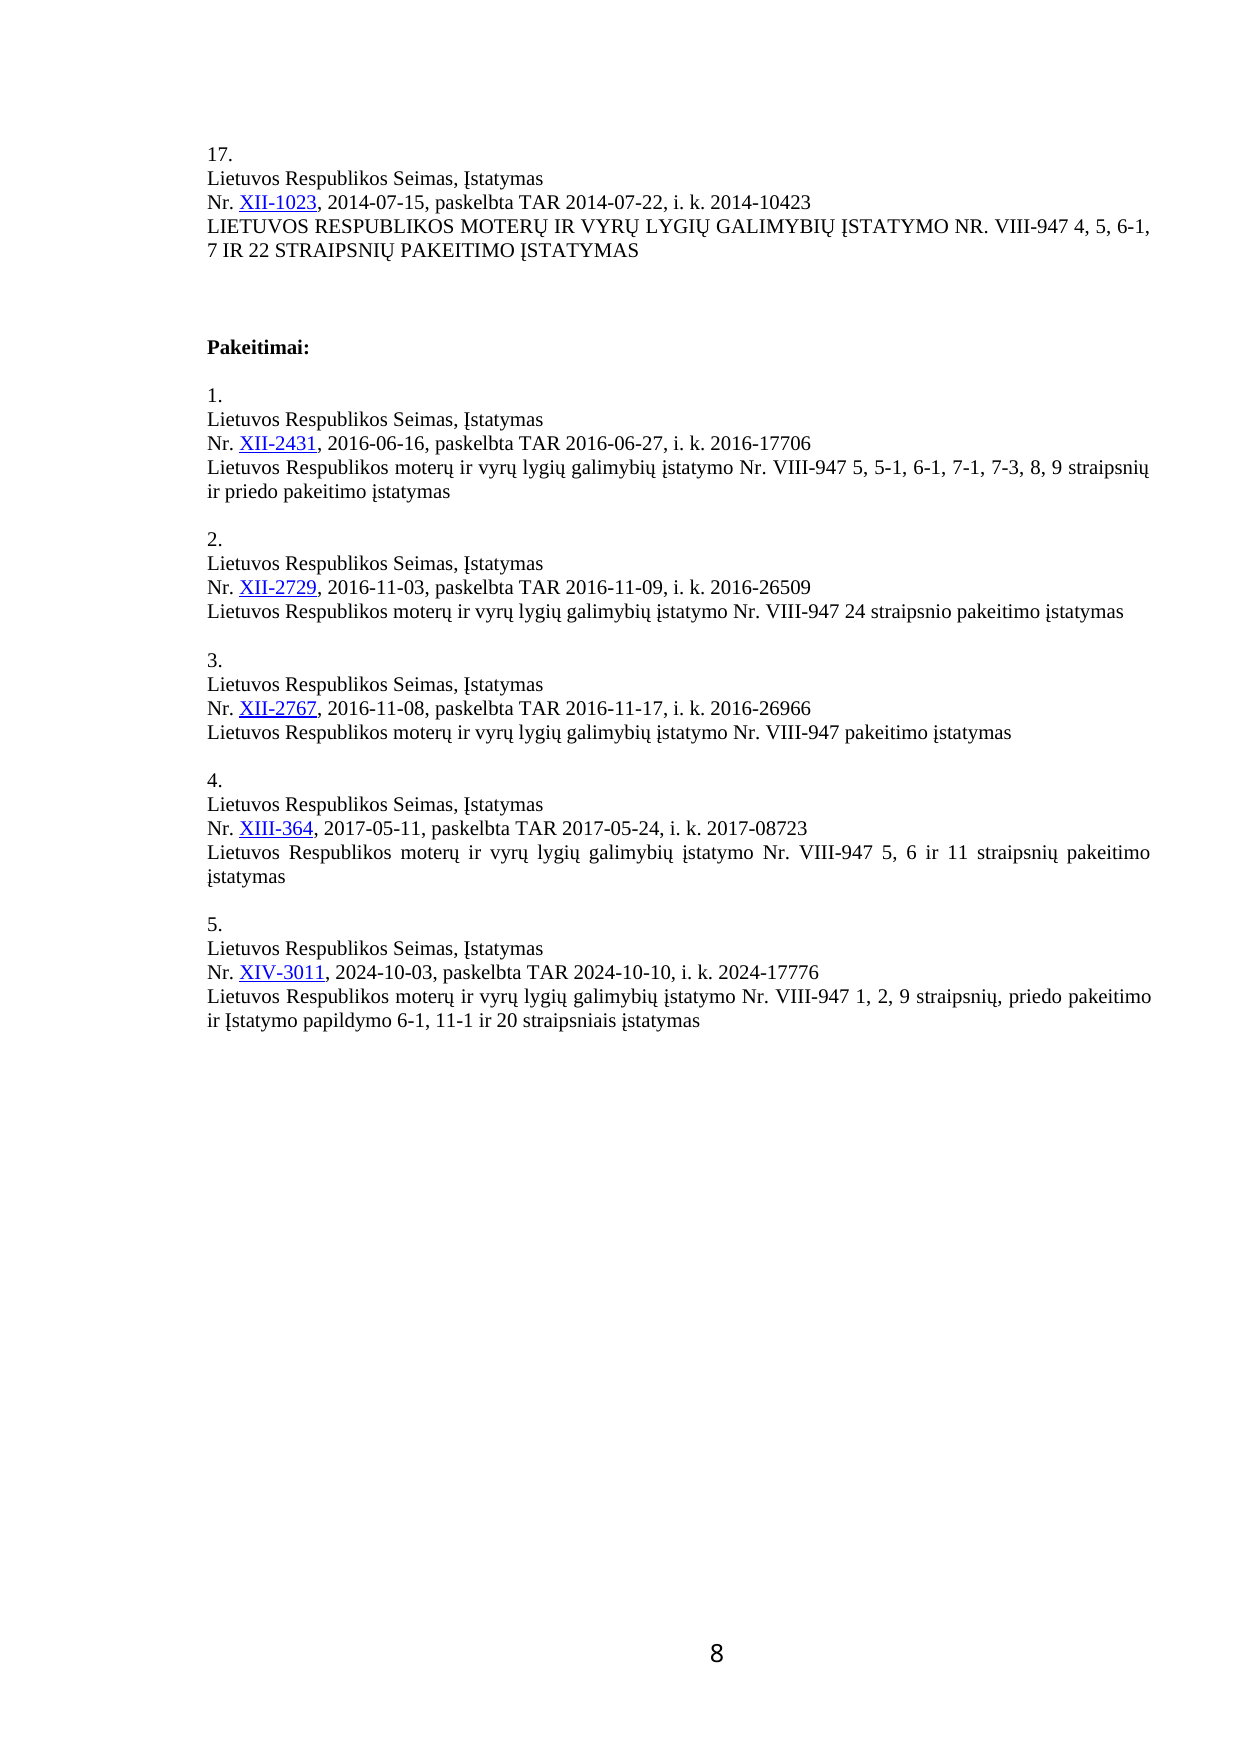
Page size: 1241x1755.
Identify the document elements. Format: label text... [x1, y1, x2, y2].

text Nr. XII-2767, 2016-11-08, paskelbta TAR 2016-11-17, i. k. 2016-26966 [207, 696, 1152, 720]
text Nr. XII-2431, 2016-06-16, paskelbta TAR 2016-06-27, i. k. 2016-17706 [207, 431, 1152, 455]
text Lietuvos Respublikos Seimas, Įstatymas [207, 166, 1152, 190]
text Lietuvos Respublikos moterų ir vyrų lygių galimybių įstatymo Nr. VIII-947 pakeitimo įstatymas [207, 720, 1152, 744]
text Nr. XII-1023, 2014-07-15, paskelbta TAR 2014-07-22, i. k. 2014-10423 [207, 190, 1152, 214]
text Nr. XIV-3011, 2024-10-03, paskelbta TAR 2024-10-10, i. k. 2024-17776 [207, 960, 1152, 984]
text Nr. XII-2729, 2016-11-03, paskelbta TAR 2016-11-09, i. k. 2016-26509 [207, 575, 1152, 599]
text Lietuvos Respublikos Seimas, Įstatymas [207, 551, 1152, 575]
text 5. [207, 912, 1152, 936]
text Lietuvos Respublikos Seimas, Įstatymas [207, 672, 1152, 696]
text 3. [207, 647, 1152, 672]
text Lietuvos Respublikos Seimas, Įstatymas [207, 792, 1152, 816]
text Nr. XIII-364, 2017-05-11, paskelbta TAR 2017-05-24, i. k. 2017-08723 [207, 816, 1152, 840]
text Lietuvos Respublikos moterų ir vyrų lygių galimybių įstatymo Nr. VIII-947 5, 6 ir 11 straipsnių pakeitimo įstatymas [207, 840, 1152, 888]
text 2. [207, 527, 1152, 551]
text Lietuvos Respublikos Seimas, Įstatymas [207, 936, 1152, 960]
text Lietuvos Respublikos moterų ir vyrų lygių galimybių įstatymo Nr. VIII-947 1, 2, 9 straipsnių, priedo pakeitimo ir Įstatymo papildymo 6-1, 11-1 ir 20 straipsniais įstatymas [207, 984, 1152, 1032]
text 17. [207, 142, 1152, 166]
text Lietuvos Respublikos Seimas, Įstatymas [207, 407, 1152, 431]
text Lietuvos Respublikos moterų ir vyrų lygių galimybių įstatymo Nr. VIII-947 5, 5-1, 6-1, 7-1, 7-3, 8, 9 straipsnių ir priedo pakeitimo įstatymas [207, 455, 1152, 503]
text 1. [207, 383, 1152, 407]
text LIETUVOS RESPUBLIKOS MOTERŲ IR VYRŲ LYGIŲ GALIMYBIŲ ĮSTATYMO NR. VIII-947 4, 5, 6-1, 7 IR 22 STRAIPSNIŲ PAKEITIMO ĮSTATYMAS [207, 214, 1152, 262]
text Lietuvos Respublikos moterų ir vyrų lygių galimybių įstatymo Nr. VIII-947 24 straipsnio pakeitimo įstatymas [207, 599, 1152, 623]
text 4. [207, 768, 1152, 792]
text Pakeitimai: [207, 335, 1152, 359]
